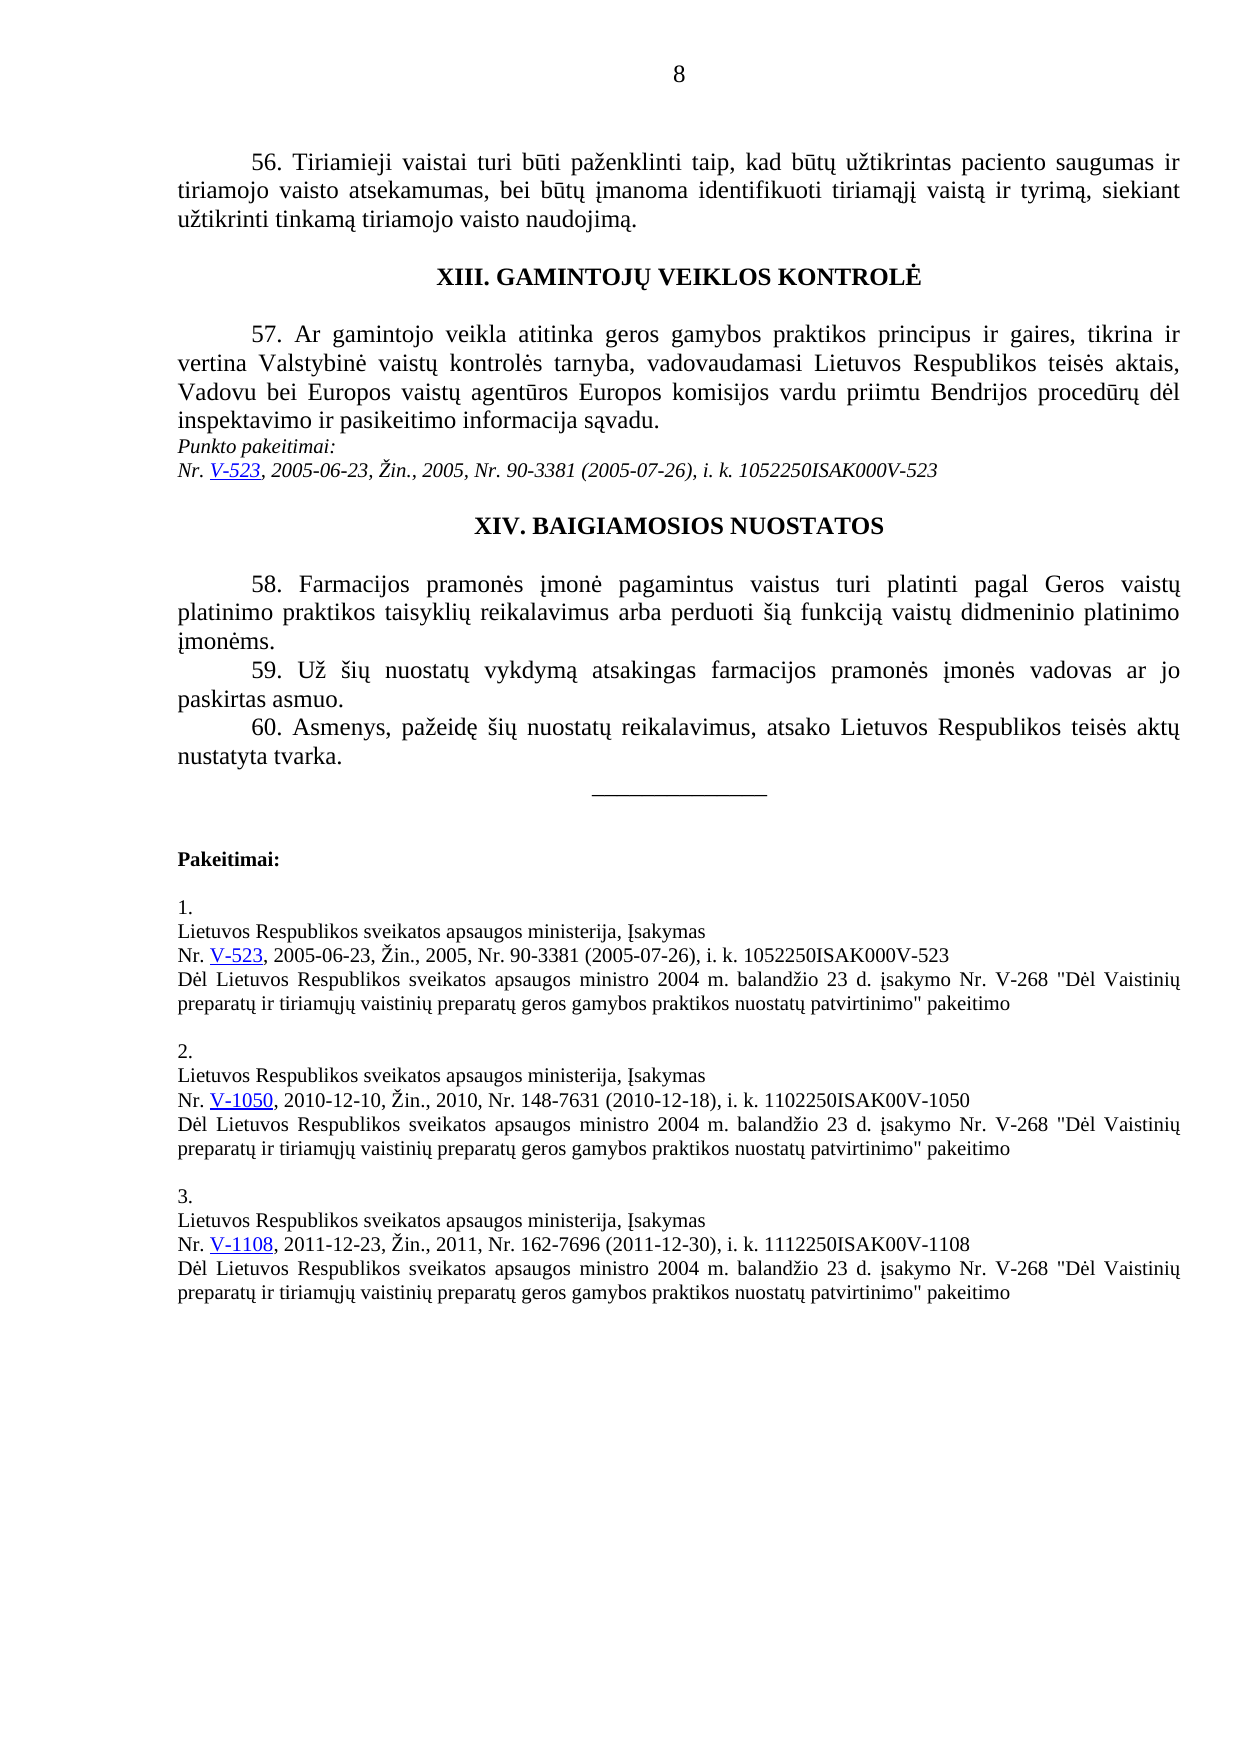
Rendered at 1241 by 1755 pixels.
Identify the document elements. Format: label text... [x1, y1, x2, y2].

text Lietuvos Respublikos sveikatos apsaugos ministerija, Įsakymas [177, 1208, 1181, 1232]
text ______________ [177, 770, 1181, 799]
text Lietuvos Respublikos sveikatos apsaugos ministerija, Įsakymas [177, 1063, 1181, 1087]
text XIV. BAIGIAMOSIOS NUOSTATOS [177, 511, 1181, 540]
text XIII. GAMINTOJŲ VEIKLOS KONTROLĖ [177, 262, 1181, 291]
text Nr. V-523, 2005-06-23, Žin., 2005, Nr. 90-3381 (2005-07-26), i. k. 1052250ISAK000V-523 [177, 943, 1181, 967]
text Nr. V-1050, 2010-12-10, Žin., 2010, Nr. 148-7631 (2010-12-18), i. k. 1102250ISAK00V-1050 [177, 1087, 1181, 1112]
text Dėl Lietuvos Respublikos sveikatos apsaugos ministro 2004 m. balandžio 23 d. įsakymo Nr. V-268 "Dėl Vaistinių preparatų ir tiriamųjų vaistinių preparatų geros gamybos praktikos nuostatų patvirtinimo" pakeitimo [177, 967, 1181, 1015]
text 60. Asmenys, pažeidę šių nuostatų reikalavimus, atsako Lietuvos Respublikos teisės aktų nustatyta tvarka. [177, 712, 1181, 770]
text 59. Už šių nuostatų vykdymą atsakingas farmacijos pramonės įmonės vadovas ar jo paskirtas asmuo. [177, 655, 1181, 712]
text 1. [177, 895, 1181, 919]
text Nr. V-523, 2005-06-23, Žin., 2005, Nr. 90-3381 (2005-07-26), i. k. 1052250ISAK000V-523 [177, 458, 1181, 482]
text 3. [177, 1184, 1181, 1208]
text 2. [177, 1039, 1181, 1063]
text 56. Tiriamieji vaistai turi būti paženklinti taip, kad būtų užtikrintas paciento saugumas ir tiriamojo vaisto atsekamumas, bei būtų įmanoma identifikuoti tiriamąjį vaistą ir tyrimą, siekiant užtikrinti tinkamą tiriamojo vaisto naudojimą. [177, 147, 1181, 233]
text 58. Farmacijos pramonės įmonė pagamintus vaistus turi platinti pagal Geros vaistų platinimo praktikos taisyklių reikalavimus arba perduoti šią funkciją vaistų didmeninio platinimo įmonėms. [177, 569, 1181, 655]
text Dėl Lietuvos Respublikos sveikatos apsaugos ministro 2004 m. balandžio 23 d. įsakymo Nr. V-268 "Dėl Vaistinių preparatų ir tiriamųjų vaistinių preparatų geros gamybos praktikos nuostatų patvirtinimo" pakeitimo [177, 1256, 1181, 1304]
text 57. Ar gamintojo veikla atitinka geros gamybos praktikos principus ir gaires, tikrina ir vertina Valstybinė vaistų kontrolės tarnyba, vadovaudamasi Lietuvos Respublikos teisės aktais, Vadovu bei Europos vaistų agentūros Europos komisijos vardu priimtu Bendrijos procedūrų dėl inspektavimo ir pasikeitimo informacija sąvadu. [177, 319, 1181, 434]
text Punkto pakeitimai: [177, 434, 1181, 458]
text Nr. V-1108, 2011-12-23, Žin., 2011, Nr. 162-7696 (2011-12-30), i. k. 1112250ISAK00V-1108 [177, 1232, 1181, 1256]
text Pakeitimai: [177, 847, 1181, 871]
text Lietuvos Respublikos sveikatos apsaugos ministerija, Įsakymas [177, 919, 1181, 943]
text Dėl Lietuvos Respublikos sveikatos apsaugos ministro 2004 m. balandžio 23 d. įsakymo Nr. V-268 "Dėl Vaistinių preparatų ir tiriamųjų vaistinių preparatų geros gamybos praktikos nuostatų patvirtinimo" pakeitimo [177, 1112, 1181, 1160]
